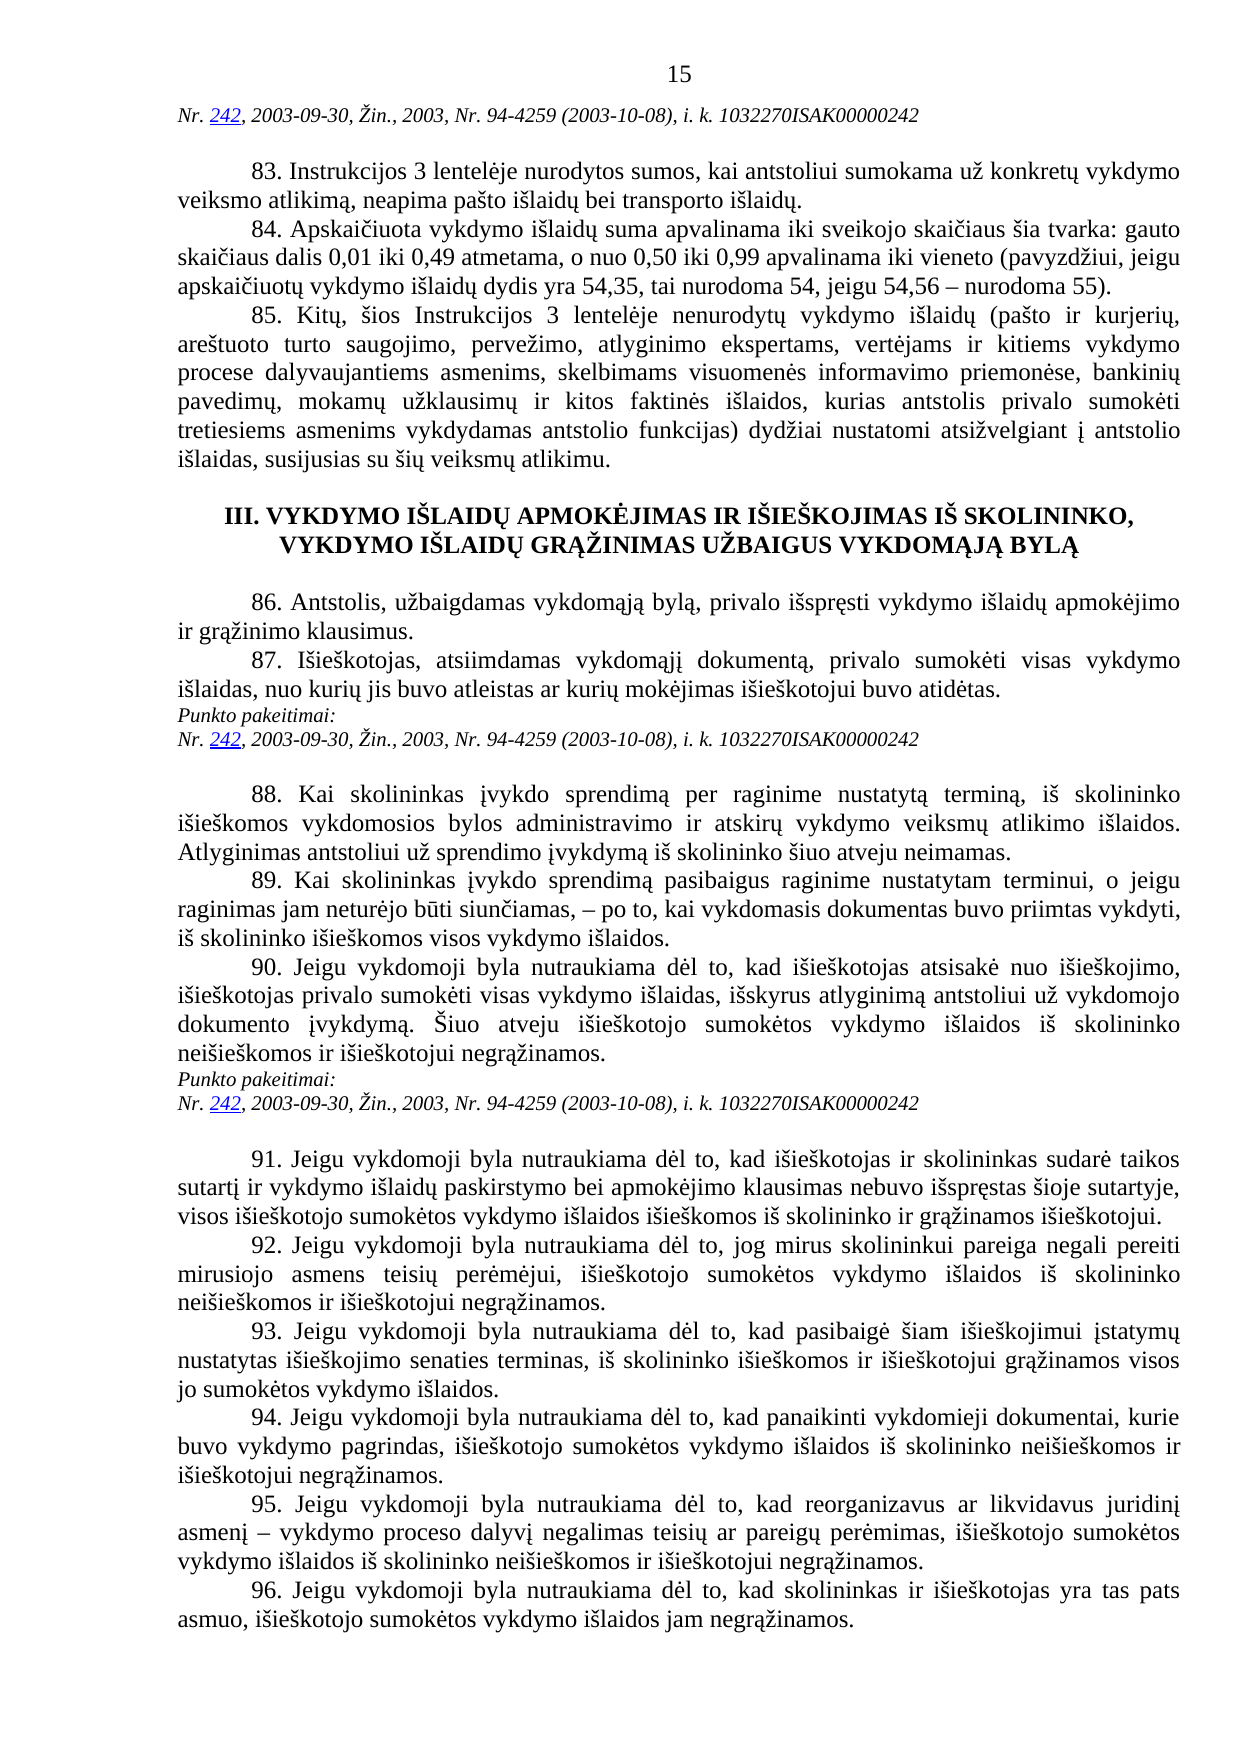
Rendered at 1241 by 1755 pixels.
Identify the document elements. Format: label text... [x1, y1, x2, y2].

text 88. Kai skolininkas įvykdo sprendimą per raginime nustatytą terminą, iš skolininko išieškomos vykdomosios bylos administravimo ir atskirų vykdymo veiksmų atlikimo išlaidos. Atlyginimas antstoliui už sprendimo įvykdymą iš skolininko šiuo atveju neimamas. [177, 779, 1181, 866]
text Nr. 242, 2003-09-30, Žin., 2003, Nr. 94-4259 (2003-10-08), i. k. 1032270ISAK00000242 [177, 1091, 1181, 1115]
text 85. Kitų, šios Instrukcijos 3 lentelėje nenurodytų vykdymo išlaidų (pašto ir kurjerių, areštuoto turto saugojimo, pervežimo, atlyginimo ekspertams, vertėjams ir kitiems vykdymo procese dalyvaujantiems asmenims, skelbimams visuomenės informavimo priemonėse, bankinių pavedimų, mokamų užklausimų ir kitos faktinės išlaidos, kurias antstolis privalo sumokėti tretiesiems asmenims vykdydamas antstolio funkcijas) dydžiai nustatomi atsižvelgiant į antstolio išlaidas, susijusias su šių veiksmų atlikimu. [177, 300, 1181, 472]
text 84. Apskaičiuota vykdymo išlaidų suma apvalinama iki sveikojo skaičiaus šia tvarka: gauto skaičiaus dalis 0,01 iki 0,49 atmetama, o nuo 0,50 iki 0,99 apvalinama iki vieneto (pavyzdžiui, jeigu apskaičiuotų vykdymo išlaidų dydis yra 54,35, tai nurodoma 54, jeigu 54,56 – nurodoma 55). [177, 214, 1181, 300]
text 86. Antstolis, užbaigdamas vykdomąją bylą, privalo išspręsti vykdymo išlaidų apmokėjimo ir grąžinimo klausimus. [177, 587, 1181, 645]
text 94. Jeigu vykdomoji byla nutraukiama dėl to, kad panaikinti vykdomieji dokumentai, kurie buvo vykdymo pagrindas, išieškotojo sumokėtos vykdymo išlaidos iš skolininko neišieškomos ir išieškotojui negrąžinamos. [177, 1402, 1181, 1489]
text 96. Jeigu vykdomoji byla nutraukiama dėl to, kad skolininkas ir išieškotojas yra tas pats asmuo, išieškotojo sumokėtos vykdymo išlaidos jam negrąžinamos. [177, 1575, 1181, 1632]
text 93. Jeigu vykdomoji byla nutraukiama dėl to, kad pasibaigė šiam išieškojimui įstatymų nustatytas išieškojimo senaties terminas, iš skolininko išieškomos ir išieškotojui grąžinamos visos jo sumokėtos vykdymo išlaidos. [177, 1316, 1181, 1402]
text Nr. 242, 2003-09-30, Žin., 2003, Nr. 94-4259 (2003-10-08), i. k. 1032270ISAK00000242 [177, 727, 1181, 751]
text 92. Jeigu vykdomoji byla nutraukiama dėl to, jog mirus skolininkui pareiga negali pereiti mirusiojo asmens teisių perėmėjui, išieškotojo sumokėtos vykdymo išlaidos iš skolininko neišieškomos ir išieškotojui negrąžinamos. [177, 1230, 1181, 1316]
text 83. Instrukcijos 3 lentelėje nurodytos sumos, kai antstoliui sumokama už konkretų vykdymo veiksmo atlikimą, neapima pašto išlaidų bei transporto išlaidų. [177, 156, 1181, 214]
text 89. Kai skolininkas įvykdo sprendimą pasibaigus raginime nustatytam terminui, o jeigu raginimas jam neturėjo būti siunčiamas, – po to, kai vykdomasis dokumentas buvo priimtas vykdyti, iš skolininko išieškomos visos vykdymo išlaidos. [177, 866, 1181, 952]
text 95. Jeigu vykdomoji byla nutraukiama dėl to, kad reorganizavus ar likvidavus juridinį asmenį – vykdymo proceso dalyvį negalimas teisių ar pareigų perėmimas, išieškotojo sumokėtos vykdymo išlaidos iš skolininko neišieškomos ir išieškotojui negrąžinamos. [177, 1489, 1181, 1575]
text 91. Jeigu vykdomoji byla nutraukiama dėl to, kad išieškotojas ir skolininkas sudarė taikos sutartį ir vykdymo išlaidų paskirstymo bei apmokėjimo klausimas nebuvo išspręstas šioje sutartyje, visos išieškotojo sumokėtos vykdymo išlaidos išieškomos iš skolininko ir grąžinamos išieškotojui. [177, 1144, 1181, 1230]
text 87. Išieškotojas, atsiimdamas vykdomąjį dokumentą, privalo sumokėti visas vykdymo išlaidas, nuo kurių jis buvo atleistas ar kurių mokėjimas išieškotojui buvo atidėtas. [177, 645, 1181, 702]
text Punkto pakeitimai: [177, 1067, 1181, 1091]
text Punkto pakeitimai: [177, 702, 1181, 727]
text Nr. 242, 2003-09-30, Žin., 2003, Nr. 94-4259 (2003-10-08), i. k. 1032270ISAK00000242 [177, 103, 1181, 127]
text 90. Jeigu vykdomoji byla nutraukiama dėl to, kad išieškotojas atsisakė nuo išieškojimo, išieškotojas privalo sumokėti visas vykdymo išlaidas, išskyrus atlyginimą antstoliui už vykdomojo dokumento įvykdymą. Šiuo atveju išieškotojo sumokėtos vykdymo išlaidos iš skolininko neišieškomos ir išieškotojui negrąžinamos. [177, 952, 1181, 1067]
text III. Vykdymo išlaidų apmokėjimas ir išieškojimas iš skolininko, vykdymo išlaidų grąžinimas užbaigus vykdomąją bylą [177, 501, 1181, 559]
